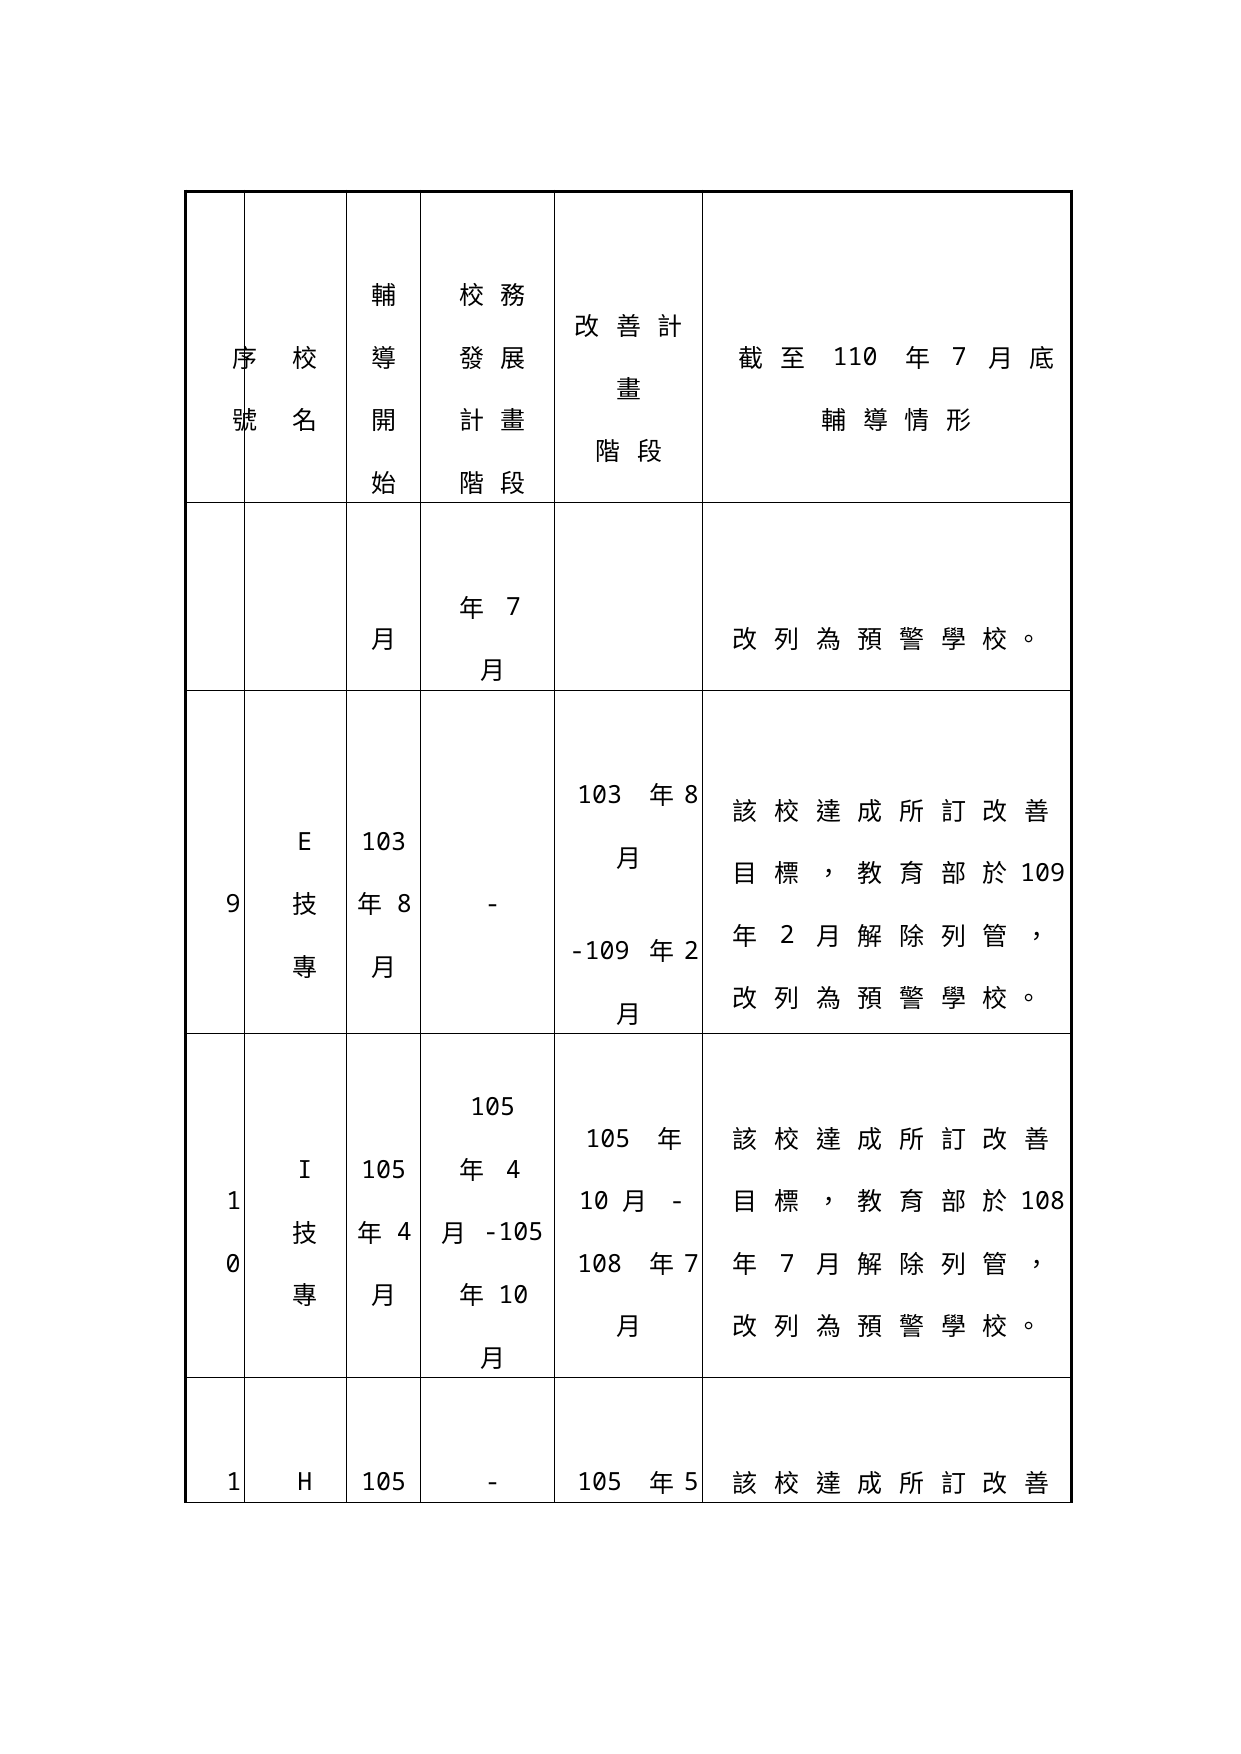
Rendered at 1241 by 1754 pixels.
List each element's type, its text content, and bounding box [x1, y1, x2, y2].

table_cell 月 [347, 503, 420, 689]
table_cell 該校達成所訂改善目標，教育部於109年2月解除列管，改列為預警學校。 [703, 691, 1070, 1033]
table_header 改善計畫 階段 [555, 193, 702, 502]
table_cell 該校達成所訂改善目標，教育部於108年7月解除列管，改列為預警學校。 [703, 1034, 1070, 1377]
table_cell E技專 [245, 691, 346, 1033]
table_cell 9 [187, 691, 244, 1033]
table_header 校務發展 計畫階段 [421, 193, 554, 502]
table_cell 1 [187, 1378, 244, 1502]
table_header 序號 [187, 193, 244, 502]
table_cell I技專 [245, 1034, 346, 1377]
table_cell 105年5 [555, 1378, 702, 1502]
table_header 輔導開始 [347, 193, 420, 502]
table_cell - [421, 691, 554, 1033]
table_header 校名 [245, 193, 346, 502]
table_cell 103年8月 [347, 691, 420, 1033]
table_cell [187, 503, 244, 689]
table_cell 年7月 [421, 503, 554, 689]
table_cell H [245, 1378, 346, 1502]
table_cell 改列為預警學校。 [703, 503, 1070, 689]
table_cell 105 [347, 1378, 420, 1502]
table_cell 105年10月-108年7月 [555, 1034, 702, 1377]
table_cell - [421, 1378, 554, 1502]
table_cell 105年4月 [347, 1034, 420, 1377]
table_cell 該校達成所訂改善 [703, 1378, 1070, 1502]
table_cell 10 [187, 1034, 244, 1377]
table_cell [555, 503, 702, 689]
table_cell 105年4月-105年10月 [421, 1034, 554, 1377]
table_header 截至110年7月底輔導情形 [703, 193, 1070, 502]
table_cell 103年8月 -109年2月 [555, 691, 702, 1033]
table_cell [245, 503, 346, 689]
